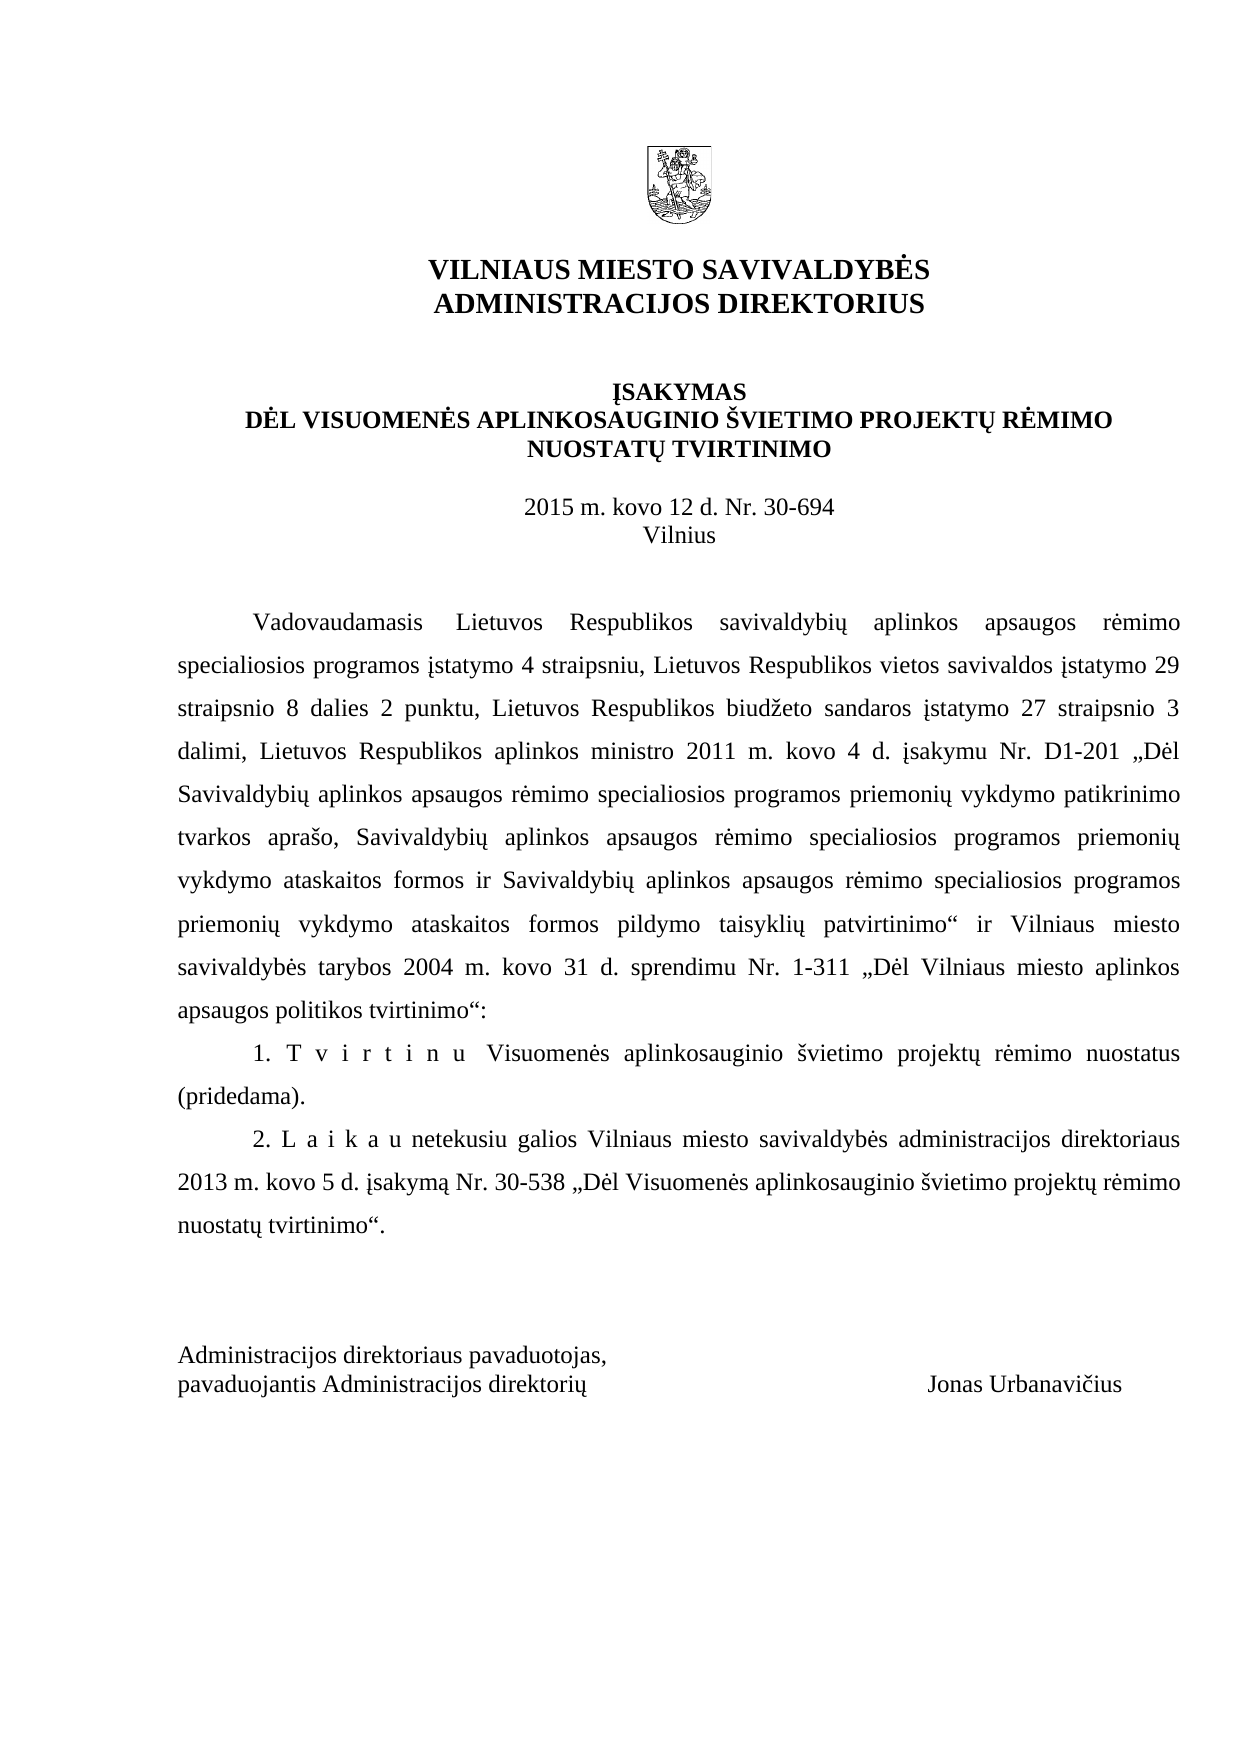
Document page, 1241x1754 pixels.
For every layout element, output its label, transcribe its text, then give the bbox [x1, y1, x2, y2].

text 2. L a i k a u netekusiu galios Vilniaus miesto savivaldybės administracijos direktoriaus 2013 m. kovo 5 d. įsakymą Nr. 30-538 „Dėl Visuomenės aplinkosauginio švietimo projektų rėmimo nuostatų tvirtinimo“. [177, 1124, 1181, 1239]
text pavaduojantis Administracijos direktorių Jonas Urbanavičius [177, 1369, 1181, 1397]
text ĮSAKYMAS [177, 377, 1181, 406]
text DĖL VISUOMENĖS APLINKOSAUGINIO ŠVIETIMO PROJEKTŲ RĖMIMO NUOSTATŲ TVIRTINIMO [177, 406, 1181, 463]
text Vadovaudamasis Lietuvos Respublikos savivaldybių aplinkos apsaugos rėmimo specialiosios programos įstatymo 4 straipsniu, Lietuvos Respublikos vietos savivaldos įstatymo 29 straipsnio 8 dalies 2 punktu, Lietuvos Respublikos biudžeto sandaros įstatymo 27 straipsnio 3 dalimi, Lietuvos Respublikos aplinkos ministro 2011 m. kovo 4 d. įsakymu Nr. D1-201 „Dėl Savivaldybių aplinkos apsaugos rėmimo specialiosios programos priemonių vykdymo patikrinimo tvarkos aprašo, Savivaldybių aplinkos apsaugos rėmimo specialiosios programos priemonių vykdymo ataskaitos formos ir Savivaldybių aplinkos apsaugos rėmimo specialiosios programos priemonių vykdymo ataskaitos formos pildymo taisyklių patvirtinimo“ ir Vilniaus miesto savivaldybės tarybos 2004 m. kovo 31 d. sprendimu Nr. 1-311 „Dėl Vilniaus miesto aplinkos apsaugos politikos tvirtinimo“: [177, 607, 1181, 1024]
text 1. T v i r t i n u Visuomenės aplinkosauginio švietimo projektų rėmimo nuostatus (pridedama). [177, 1038, 1181, 1110]
text VILNIAUS MIESTO SAVIVALDYBĖS [177, 252, 1181, 286]
text Vilnius [177, 521, 1181, 549]
text ADMINISTRACIJOS DIREKTORIUS [177, 286, 1181, 319]
text 2015 m. kovo 12 d. Nr. 30-694 [177, 492, 1181, 521]
text Administracijos direktoriaus pavaduotojas, [177, 1340, 1181, 1369]
